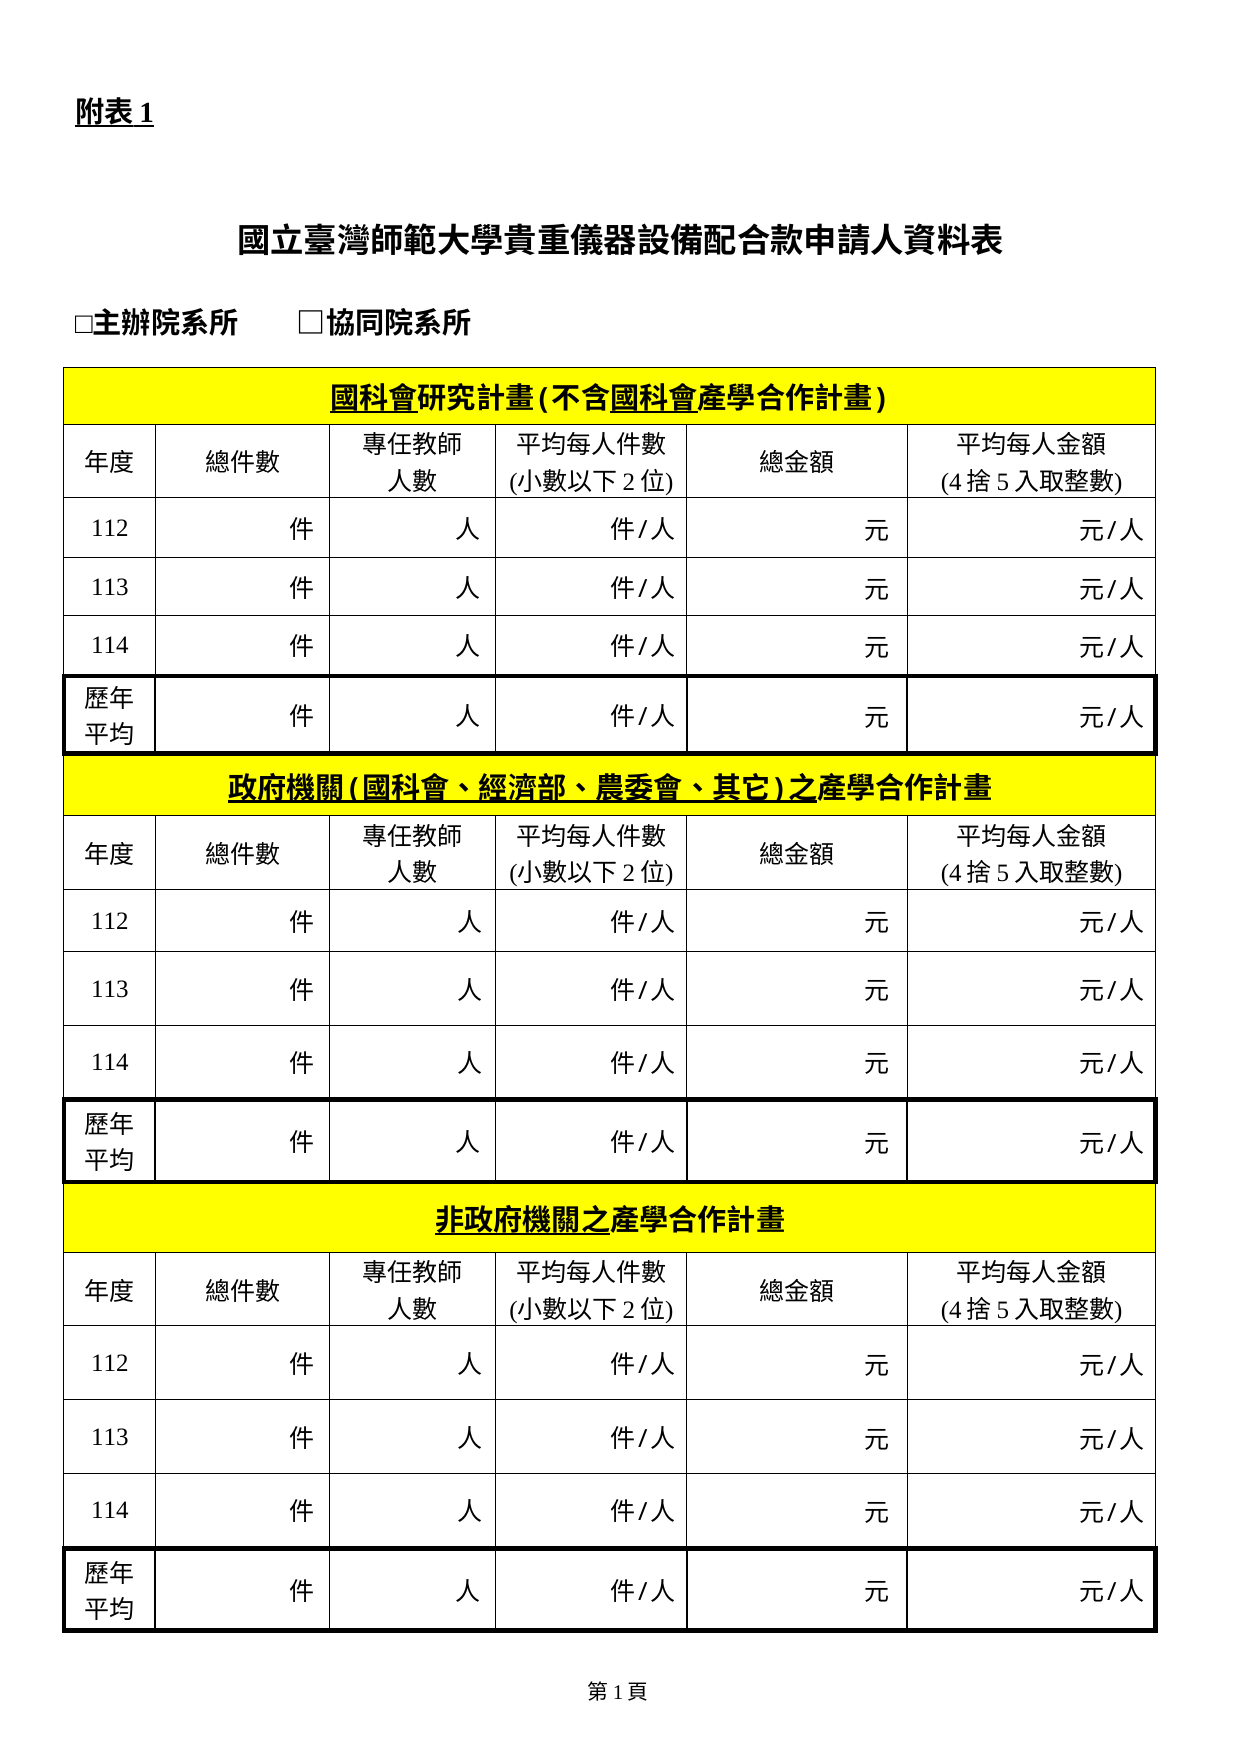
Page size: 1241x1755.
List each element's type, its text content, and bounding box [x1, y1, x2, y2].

table_cell 件 [275, 678, 329, 751]
table_cell [687, 952, 847, 1024]
table_cell [496, 1026, 598, 1097]
table_cell 政府機關(國科會、經濟部、農委會、其它)之產學合作計畫 [64, 756, 1155, 815]
table_cell [688, 1102, 847, 1179]
table_cell 112 [64, 1326, 155, 1399]
table_cell [908, 1474, 1067, 1546]
table_cell 平均每人件數 (小數以下2位) [496, 425, 686, 497]
table_cell 元 [847, 1400, 907, 1473]
table_cell 件/人 [598, 1474, 686, 1546]
table_cell [496, 1400, 598, 1473]
table_cell 件/人 [598, 1102, 686, 1179]
table_cell [687, 890, 847, 951]
table_cell [496, 1551, 598, 1628]
table_cell 件 [275, 558, 329, 615]
table_cell 專任教師 人數 [330, 816, 495, 889]
table_cell 件/人 [598, 890, 686, 951]
table_cell 件 [275, 890, 329, 951]
table_cell [330, 952, 444, 1024]
table_cell 元/人 [1067, 678, 1153, 751]
table_cell [156, 1474, 274, 1546]
table_cell 元/人 [1067, 1326, 1155, 1399]
text □主辦院系所 □協同院系所 [75, 299, 1165, 342]
table_cell 元 [847, 616, 907, 674]
table_cell 人 [445, 1400, 495, 1473]
table_cell 總金額 [687, 425, 907, 497]
table_cell 114 [64, 1026, 155, 1097]
table_cell [908, 952, 1067, 1024]
table_cell 非政府機關之產學合作計畫 [64, 1184, 1155, 1252]
table_cell [687, 558, 847, 615]
table_cell 年度 [64, 816, 155, 889]
table_cell 元 [847, 1102, 906, 1179]
table_cell 平均每人金額 (4捨5入取整數) [908, 816, 1155, 889]
table_cell [156, 1551, 274, 1628]
table_cell [330, 1326, 444, 1399]
table_cell [687, 616, 847, 674]
table_cell [687, 1474, 847, 1546]
table_cell 人 [445, 890, 495, 951]
table_cell 件/人 [598, 678, 686, 751]
table_cell 專任教師 人數 [330, 1253, 495, 1325]
table_cell 元/人 [1067, 1102, 1153, 1179]
table_cell [496, 678, 598, 751]
table_cell [156, 616, 274, 674]
table_cell 件/人 [598, 952, 686, 1024]
table_cell 歷年平均 [66, 1551, 154, 1628]
table_cell [496, 558, 598, 615]
table_cell 總件數 [156, 816, 329, 889]
table_cell 件 [275, 1026, 329, 1097]
table_cell 件/人 [598, 1400, 686, 1473]
table_cell 113 [64, 1400, 155, 1473]
table_cell 歷年平均 [66, 1102, 154, 1179]
table_cell 人 [445, 952, 495, 1024]
table_cell [496, 616, 598, 674]
table_cell 件 [275, 1551, 329, 1628]
table_cell [496, 952, 598, 1024]
table_cell [687, 498, 847, 557]
table_cell 人 [440, 1102, 495, 1179]
table_cell [908, 678, 1067, 751]
table_cell 114 [64, 616, 155, 674]
table_cell 113 [64, 952, 155, 1024]
table_cell [330, 1474, 444, 1546]
table_cell [496, 498, 598, 557]
table_header 國科會研究計畫(不含國科會產學合作計畫) [64, 368, 1155, 424]
table_cell 人 [440, 558, 495, 615]
table_cell [156, 1102, 274, 1179]
table_cell 專任教師 人數 [330, 425, 495, 497]
text 附表1 [75, 89, 1165, 131]
table_cell 114 [64, 1474, 155, 1546]
table_cell 件/人 [598, 498, 686, 557]
table_cell [908, 1026, 1067, 1097]
table_cell [908, 1326, 1067, 1399]
table_cell 總金額 [687, 1253, 907, 1325]
table_cell 歷年平均 [66, 678, 154, 751]
table_cell [687, 1326, 847, 1399]
table_cell [908, 616, 1067, 674]
table_cell 年度 [64, 425, 155, 497]
table_cell 件 [275, 498, 329, 557]
table_cell 人 [440, 498, 495, 557]
table_cell 總件數 [156, 1253, 329, 1325]
table_cell [156, 1400, 274, 1473]
table_cell 人 [445, 1026, 495, 1097]
table_cell 件 [275, 952, 329, 1024]
table_cell 元 [847, 1026, 907, 1097]
table_cell [330, 1102, 440, 1179]
table_cell [330, 498, 440, 557]
text 國立臺灣師範大學貴重儀器設備配合款申請人資料表 [82, 214, 1158, 262]
table_cell [687, 1026, 847, 1097]
table_cell [908, 1102, 1067, 1179]
table_cell 元/人 [1067, 616, 1155, 674]
table_cell 元/人 [1067, 498, 1155, 557]
table_cell [156, 558, 274, 615]
table_cell 元/人 [1067, 558, 1155, 615]
table_cell 件/人 [598, 1026, 686, 1097]
table_cell 元/人 [1067, 1400, 1155, 1473]
table_cell [330, 1551, 440, 1628]
table_cell [156, 1326, 274, 1399]
table_cell 元 [847, 1326, 907, 1399]
table_cell 元 [847, 952, 907, 1024]
table_cell 件/人 [598, 558, 686, 615]
table_cell [330, 890, 444, 951]
table_cell 元 [847, 1551, 906, 1628]
table_cell [908, 1400, 1067, 1473]
table_cell 件 [275, 616, 329, 674]
table_cell [908, 498, 1067, 557]
table_cell 人 [440, 1551, 495, 1628]
table_cell [156, 890, 274, 951]
table_cell 件 [275, 1474, 329, 1546]
table_cell 平均每人金額 (4捨5入取整數) [908, 425, 1155, 497]
table_cell [156, 678, 274, 751]
table_cell [330, 1400, 444, 1473]
table_cell 人 [440, 678, 495, 751]
table_cell [330, 1026, 444, 1097]
table_cell [496, 1474, 598, 1546]
table_cell [908, 890, 1067, 951]
table_cell 113 [64, 558, 155, 615]
table_cell 112 [64, 498, 155, 557]
table_cell [496, 1102, 598, 1179]
table_cell 元 [847, 678, 906, 751]
table_cell [330, 616, 440, 674]
table_cell 件 [275, 1400, 329, 1473]
table_cell [496, 1326, 598, 1399]
table_cell 元 [847, 890, 907, 951]
table_cell 元/人 [1067, 952, 1155, 1024]
table_cell [156, 1026, 274, 1097]
table_cell 件/人 [598, 616, 686, 674]
table_cell 元 [847, 1474, 907, 1546]
table_cell [330, 678, 440, 751]
table_cell 元/人 [1067, 1551, 1153, 1628]
table_cell [156, 498, 274, 557]
table_cell [908, 1551, 1067, 1628]
table_cell 元/人 [1067, 1474, 1155, 1546]
table_cell [687, 1400, 847, 1473]
table_cell 人 [445, 1326, 495, 1399]
table_cell [908, 558, 1067, 615]
table_cell 元 [847, 558, 907, 615]
table_cell 元 [847, 498, 907, 557]
table_cell [156, 952, 274, 1024]
table_cell 件/人 [598, 1326, 686, 1399]
table_cell 件 [275, 1102, 329, 1179]
table_cell 元/人 [1067, 1026, 1155, 1097]
table_cell 總金額 [687, 816, 907, 889]
table_cell [688, 678, 847, 751]
table_cell 年度 [64, 1253, 155, 1325]
table_cell 總件數 [156, 425, 329, 497]
table_cell 112 [64, 890, 155, 951]
table_cell 平均每人金額 (4捨5入取整數) [908, 1253, 1155, 1325]
table_cell 元/人 [1067, 890, 1155, 951]
table_cell [330, 558, 440, 615]
table_cell [496, 890, 598, 951]
table_cell 平均每人件數 (小數以下2位) [496, 1253, 686, 1325]
table_cell 平均每人件數 (小數以下2位) [496, 816, 686, 889]
table_cell 件 [275, 1326, 329, 1399]
table_cell [688, 1551, 847, 1628]
table_cell 件/人 [598, 1551, 686, 1628]
table_cell 人 [440, 616, 495, 674]
table_cell 人 [445, 1474, 495, 1546]
